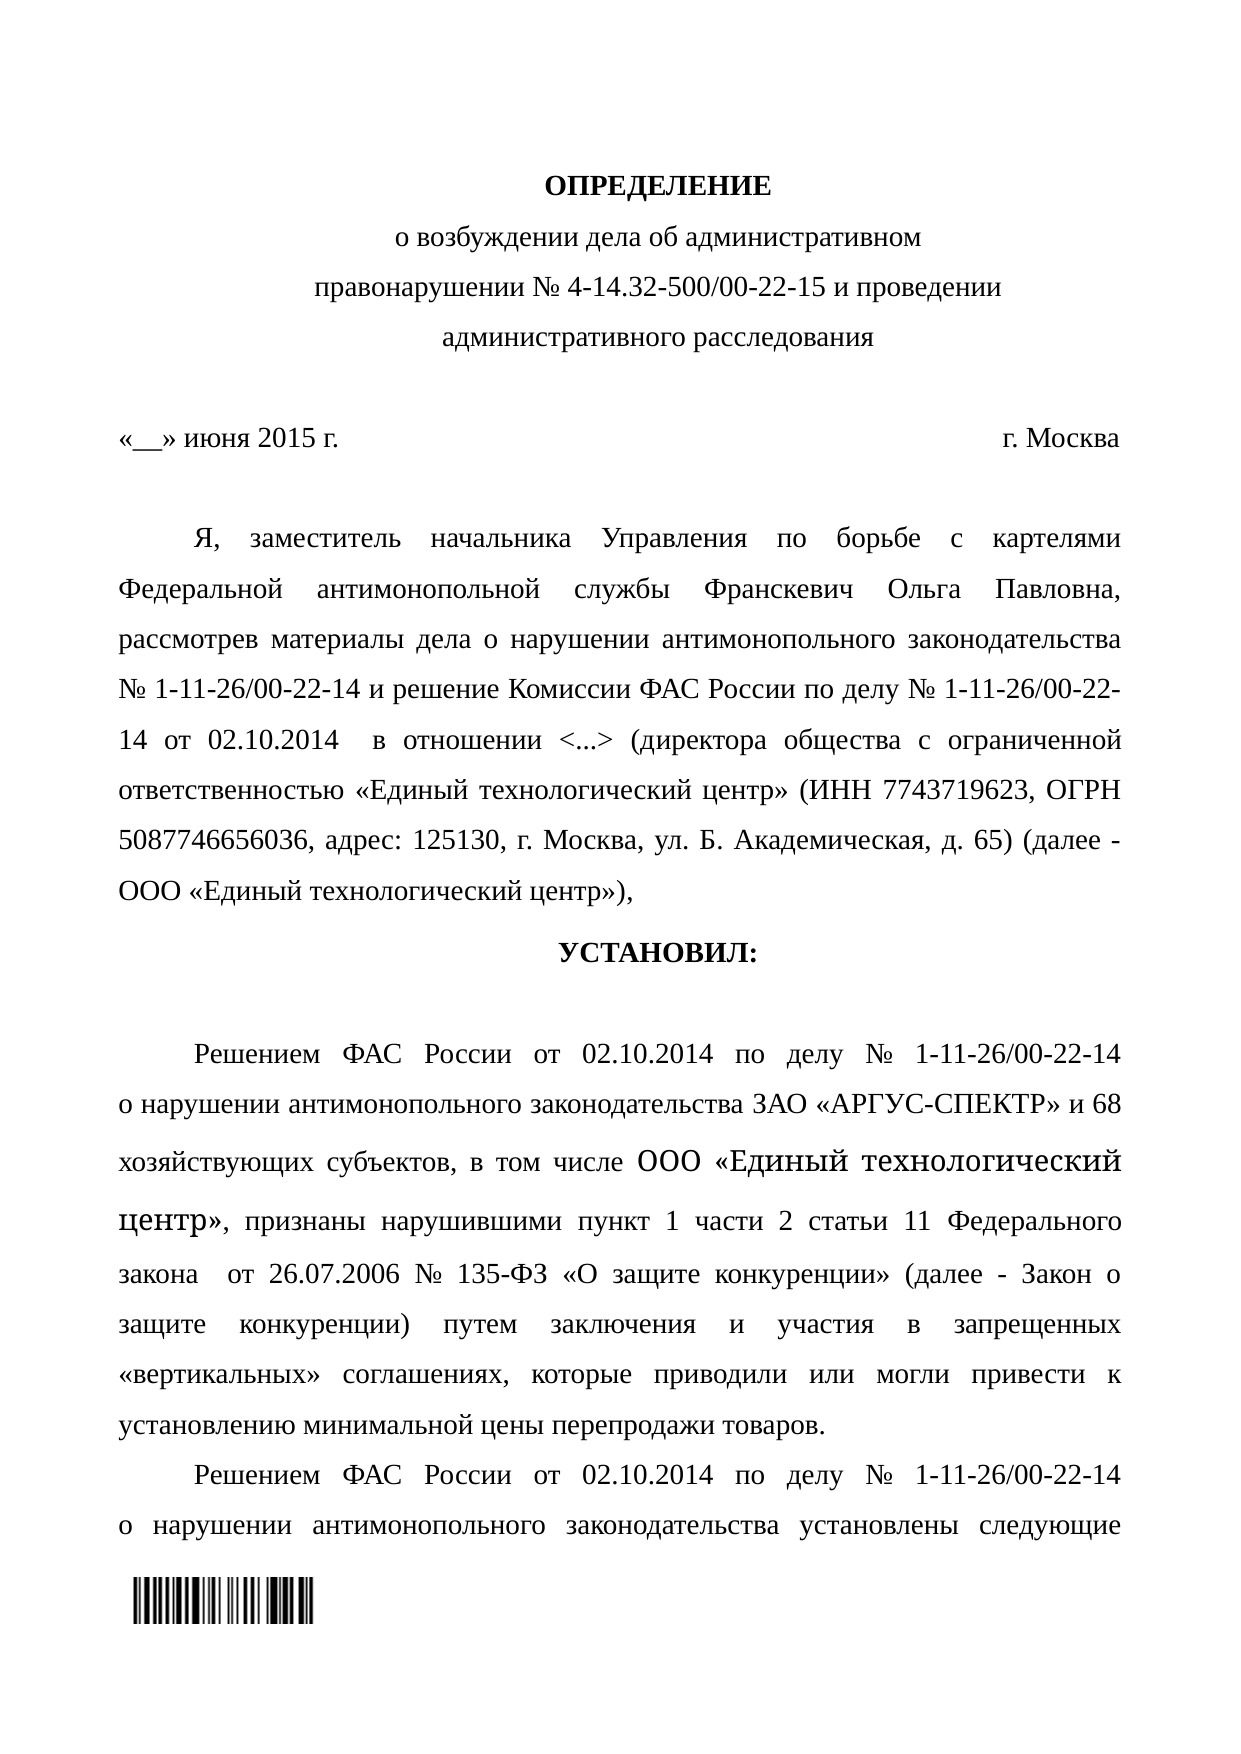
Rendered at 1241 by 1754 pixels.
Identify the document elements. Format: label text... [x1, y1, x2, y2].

text Решением ФАС России от 02.10.2014 по делу № 1-11-26/00-22-14 о нарушении антимонопольного законодательства установлены следующие [118, 1457, 1122, 1541]
text «__» июня 2015 г. г. Москва [118, 420, 1122, 453]
text правонарушении № 4-14.32-500/00-22-15 и проведении [118, 269, 1122, 303]
text ОПРЕДЕЛЕНИЕ [118, 168, 1122, 202]
text Решением ФАС России от 02.10.2014 по делу № 1-11-26/00-22-14 о нарушении антимонопольного законодательства ЗАО «АРГУС-СПЕКТР» и 68 хозяйствующих субъектов, в том числе ООО «Единый технологический центр», признаны нарушившими пункт 1 части 2 статьи 11 Федерального закона от 26.07.2006 № 135-ФЗ «О защите конкуренции» (далее - Закон о защите конкуренции) путем заключения и участия в запрещенных «вертикальных» соглашениях, которые приводили или могли привести к установлению минимальной цены перепродажи товаров. [118, 1036, 1122, 1440]
picture [118, 1577, 331, 1624]
text Я, заместитель начальника Управления по борьбе с картелями Федеральной антимонопольной службы Франскевич Ольга Павловна, рассмотрев материалы дела о нарушении антимонопольного законодательства № 1-11-26/00-22-14 и решение Комиссии ФАС России по делу № 1-11-26/00-22-14 от 02.10.2014 в отношении <...> (директора общества с ограниченной ответственностью «Единый технологический центр» (ИНН 7743719623, ОГРН 5087746656036, адрес: 125130, г. Москва, ул. Б. Академическая, д. 65) (далее - ООО «Единый технологический центр»), [118, 521, 1122, 906]
text административного расследования [118, 319, 1122, 353]
text о возбуждении дела об административном [118, 219, 1122, 252]
text УСТАНОВИЛ: [118, 936, 1122, 969]
